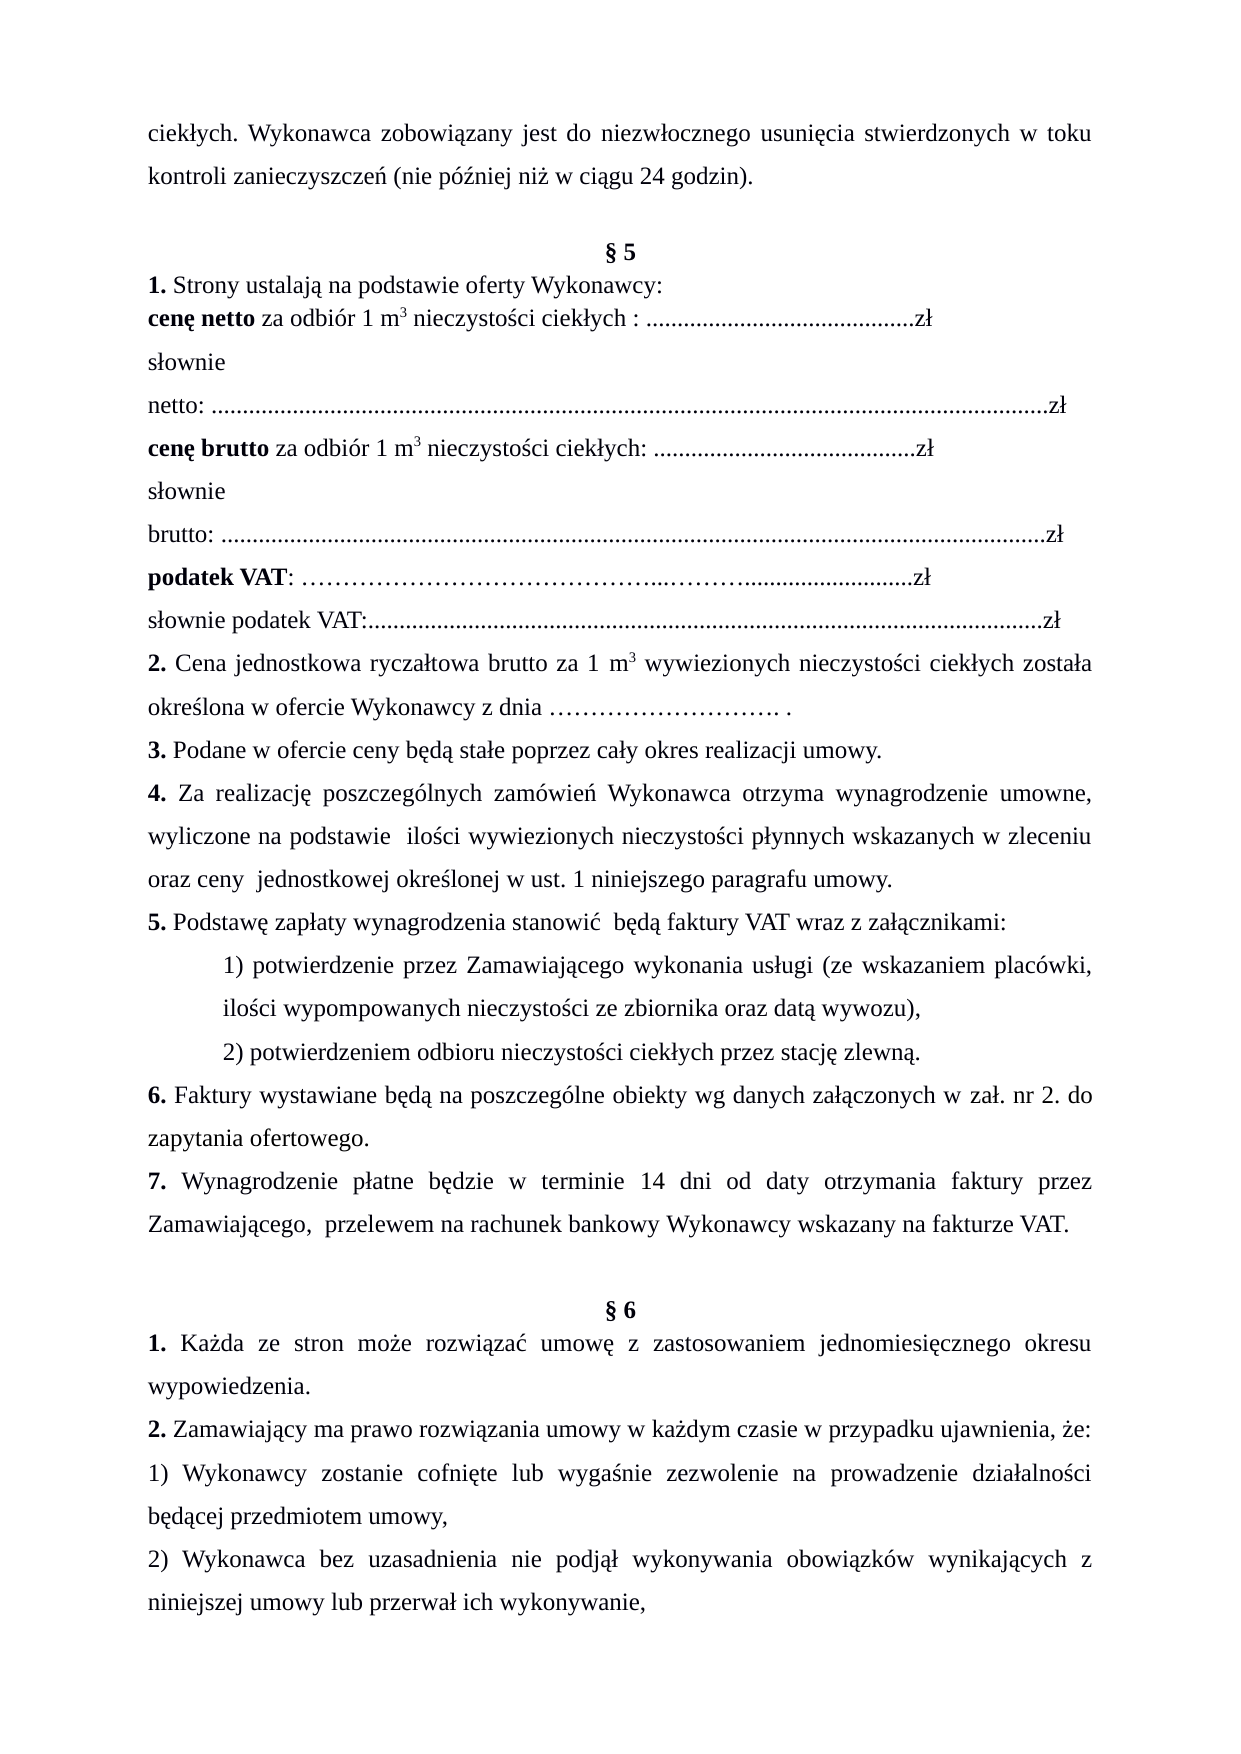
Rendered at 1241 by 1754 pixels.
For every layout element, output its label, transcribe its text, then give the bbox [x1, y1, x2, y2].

text słownie brutto: ....................................................................................................................................zł [148, 476, 1093, 548]
text 3. Podane w ofercie ceny będą stałe poprzez cały okres realizacji umowy. [148, 735, 1093, 763]
text 1) Wykonawcy zostanie cofnięte lub wygaśnie zezwolenie na prowadzenie działalności będącej przedmiotem umowy, [148, 1458, 1093, 1529]
text 4. Za realizację poszczególnych zamówień Wykonawca otrzyma wynagrodzenie umowne, wyliczone na podstawie ilości wywiezionych nieczystości płynnych wskazanych w zleceniu oraz ceny jednostkowej określonej w ust. 1 niniejszego paragrafu umowy. [148, 778, 1093, 893]
text podatek VAT: ……………………………………...………...........................zł [148, 562, 1093, 591]
text słownie podatek VAT:............................................................................................................zł [148, 605, 1093, 634]
text słownie netto: ......................................................................................................................................zł [148, 347, 1093, 418]
text 1. Każda ze stron może rozwiązać umowę z zastosowaniem jednomiesięcznego okresu wypowiedzenia. [148, 1328, 1093, 1400]
text 5. Podstawę zapłaty wynagrodzenia stanowić będą faktury VAT wraz z załącznikami: [148, 907, 1093, 936]
text § 6 [148, 1295, 1093, 1324]
text cenę netto za odbiór 1 m3 nieczystości ciekłych : ...........................................zł [148, 303, 1093, 332]
text cenę brutto za odbiór 1 m3 nieczystości ciekłych: ..........................................zł [148, 433, 1093, 462]
text 2. Cena jednostkowa ryczałtowa brutto za 1 m3 wywiezionych nieczystości ciekłych została określona w ofercie Wykonawcy z dnia ………………………. . [148, 648, 1093, 720]
text 1. Strony ustalają na podstawie oferty Wykonawcy: [148, 270, 1093, 299]
text ciekłych. Wykonawca zobowiązany jest do niezwłocznego usunięcia stwierdzonych w toku kontroli zanieczyszczeń (nie później niż w ciągu 24 godzin). [148, 118, 1093, 190]
list 1) potwierdzenie przez Zamawiającego wykonania usługi (ze wskazaniem placówki, ilości wypompowanych nieczystości ze zbiornika oraz datą wywozu), [223, 950, 1093, 1022]
list 6. Faktury wystawiane będą na poszczególne obiekty wg danych załączonych w zał. nr 2. do zapytania ofertowego. [148, 1080, 1093, 1152]
text § 5 [148, 237, 1093, 266]
list 2) potwierdzeniem odbioru nieczystości ciekłych przez stację zlewną. [223, 1037, 1093, 1065]
text 2) Wykonawca bez uzasadnienia nie podjął wykonywania obowiązków wynikających z niniejszej umowy lub przerwał ich wykonywanie, [148, 1544, 1093, 1616]
text 2. Zamawiający ma prawo rozwiązania umowy w każdym czasie w przypadku ujawnienia, że: [148, 1414, 1093, 1443]
text 7. Wynagrodzenie płatne będzie w terminie 14 dni od daty otrzymania faktury przez Zamawiającego, przelewem na rachunek bankowy Wykonawcy wskazany na fakturze VAT. [148, 1166, 1093, 1238]
